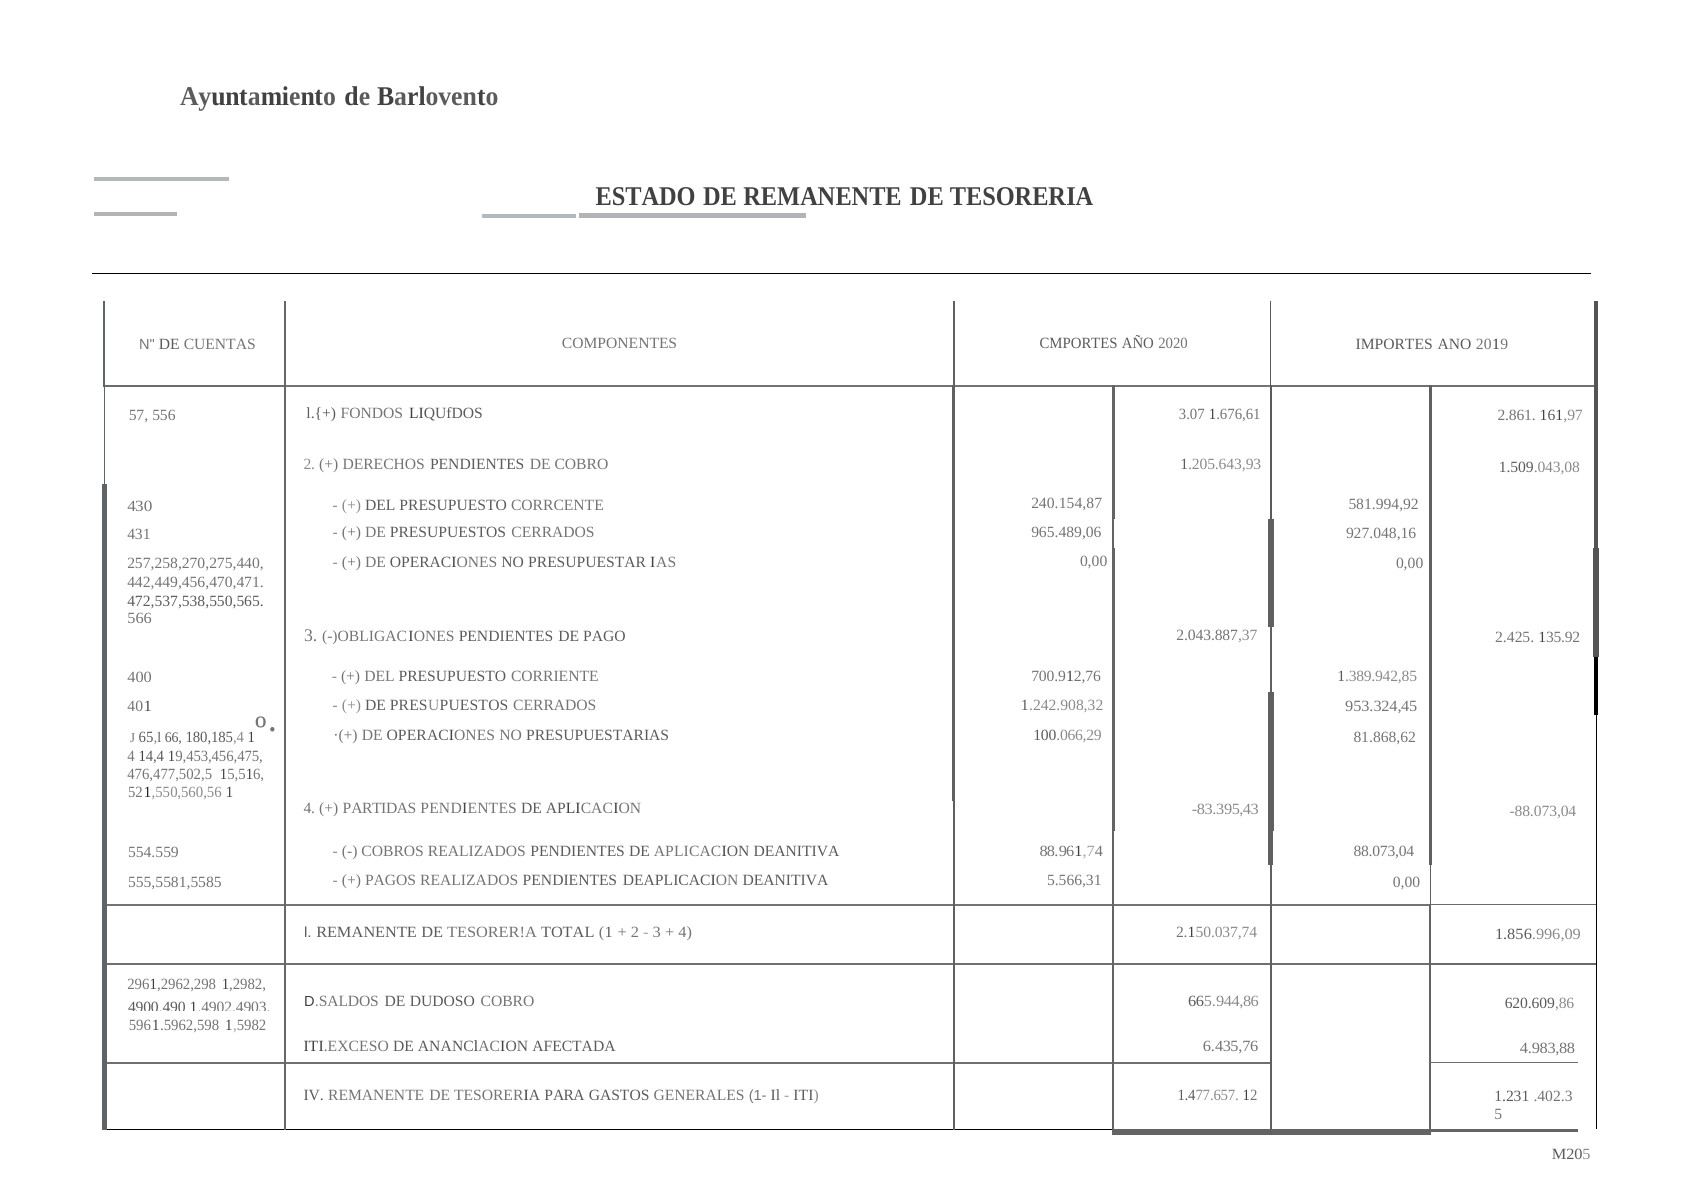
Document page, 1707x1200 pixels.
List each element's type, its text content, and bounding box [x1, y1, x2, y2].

table_cell [1272, 627, 1429, 657]
table_cell - (+) DE PRESUPUESTOS CERRADOS [286, 692, 952, 714]
table_cell - (+) DEL PRESUPUESTO CORRCENTE [286, 484, 952, 518]
table_cell 554.559 [107, 831, 284, 865]
table_cell 5.566,31 [955, 865, 1112, 903]
table_cell 431 [107, 519, 284, 548]
table_cell 430 [107, 484, 284, 518]
table_cell 2.150.037,74 [1114, 906, 1270, 963]
table_cell [1115, 784, 1268, 801]
table_cell 1.205.643,93 [1115, 439, 1270, 484]
table_cell 0,00 [1272, 865, 1430, 903]
table_cell 4. (+) PARTIDAS PENDIENTES DE APLICACION [286, 801, 953, 831]
table_cell 472,537,538,550,565. [107, 592, 284, 611]
table_cell [1115, 592, 1268, 611]
table_cell 100.066,29 [955, 715, 1112, 750]
table_cell - (+) DE OPERACIONES NO PRESUPUESTAR IAS [286, 548, 952, 573]
table_cell IV. REMANENTE DE TESORERIA PARA GASTOS GENERALES (1- Il - ITI) [286, 1064, 953, 1129]
table_header COMPONENTES [286, 301, 953, 385]
table_cell [1431, 1011, 1578, 1030]
table_cell 927.048,16 [1274, 519, 1429, 548]
table_cell [1114, 1011, 1270, 1030]
table_cell [1432, 611, 1593, 627]
table_cell 4.983,88 [1431, 1030, 1578, 1062]
table_cell 1.856.996,09 [1431, 905, 1596, 963]
table_cell 3.07 1.676,61 [1115, 387, 1270, 439]
table_cell 1.477.657. 12 [1114, 1064, 1270, 1129]
table_cell l.{+) FONDOS LIQUfDOS [286, 387, 952, 439]
table_cell 1.242.908,32 [955, 692, 1112, 714]
table_cell [107, 906, 284, 963]
table_cell J 65,l 66, 180,185,4 1º· [107, 715, 284, 750]
table_cell 2.425. 135.92 [1432, 627, 1593, 657]
table_cell [1115, 750, 1268, 766]
table_cell [1432, 573, 1593, 592]
table_cell -83.395,43 [1114, 801, 1270, 903]
table_cell 1.509.043,08 [1432, 439, 1594, 484]
table_cell [955, 627, 1112, 657]
table_cell [286, 766, 952, 784]
table_cell [1432, 766, 1596, 784]
table_cell 2.043.887,37 [1115, 627, 1270, 657]
table_cell 4 14,4 19,453,456,475, [107, 750, 284, 766]
table_cell [955, 750, 1112, 766]
table_cell 521,550,560,56 1 [107, 784, 284, 801]
table_cell [1432, 692, 1594, 714]
table_cell [1115, 766, 1268, 784]
table_cell [1432, 750, 1596, 766]
subtitle Ayuntamiento de Barlovento [92, 80, 1614, 111]
table_cell [286, 573, 952, 592]
table_cell [1114, 519, 1268, 548]
table_cell 4900,490 1,4902,4903, [107, 992, 284, 1011]
table_cell [1272, 965, 1429, 1129]
table_cell [286, 1011, 953, 1030]
table_cell 88.961,74 [955, 831, 1112, 865]
table_cell 3. (-)OBLIGACIONES PENDIENTES DE PAGO [286, 627, 952, 657]
table_cell [1432, 548, 1593, 573]
table_cell [1274, 750, 1429, 766]
table_cell [1274, 611, 1429, 627]
table_cell ·(+) DE OPERACIONES NO PRESUPUESTARIAS [286, 715, 952, 750]
table_cell [107, 801, 284, 831]
table_cell 555,5581,5585 [107, 865, 284, 903]
table_header IMPORTES ANO 2019 [1271, 301, 1594, 385]
table_cell 700.912,76 [955, 657, 1112, 692]
table_cell [1115, 657, 1270, 692]
table_cell [1432, 657, 1594, 692]
table_cell [1432, 715, 1596, 750]
table_cell [105, 439, 284, 484]
table_cell [1578, 965, 1596, 1129]
table_cell [955, 766, 1112, 784]
table_cell [955, 573, 1112, 592]
table_cell [955, 1064, 1112, 1129]
table_cell [1274, 801, 1429, 831]
table_cell [1432, 784, 1596, 801]
text M205 [92, 1145, 1590, 1163]
table_cell 2.861. 161,97 [1432, 387, 1594, 439]
table_cell [107, 627, 284, 657]
table_cell [1274, 573, 1429, 592]
table_cell 57, 556 [105, 387, 284, 439]
table_cell 257,258,270,275,440, [107, 548, 284, 573]
table_cell [1115, 484, 1270, 518]
table_cell [1432, 592, 1593, 611]
table_cell [107, 1064, 284, 1129]
table_cell ITI.EXCESO DE ANANClACION AFECTADA [286, 1030, 953, 1062]
table_cell 1.231 .402.35 [1431, 1063, 1578, 1129]
table_cell 88.073,04 [1273, 831, 1429, 865]
table_cell 620.609,86 [1431, 965, 1578, 1011]
table_cell [286, 611, 952, 627]
table_cell [1115, 548, 1268, 573]
table_cell [1115, 573, 1268, 592]
subtitle ESTADO DE REMANENTE DE TESORERIA [595, 180, 1614, 212]
table_cell - (+) PAGOS REALIZADOS PENDIENTES DEAPLICACION DEANITIVA [286, 865, 953, 903]
table_cell -88.073,04 [1431, 801, 1596, 903]
table_cell [1432, 519, 1594, 548]
table_cell 0,00 [1274, 548, 1429, 573]
table_cell 566 [107, 611, 284, 627]
table_cell [1115, 715, 1268, 750]
table_cell [1432, 484, 1594, 518]
table_cell 5961.5962,598 1,5982 [107, 1011, 284, 1062]
table_cell 965.489,06 [955, 519, 1112, 548]
table_cell D.SALDOS DE DUDOSO COBRO [286, 965, 953, 1011]
table_cell - (+) DE PRESUPUESTOS CERRADOS [286, 519, 952, 548]
table_cell 476,477,502,5 15,516, [107, 766, 284, 784]
table_cell - (+) DEL PRESUPUESTO CORRIENTE [286, 657, 952, 692]
table_cell 665.944,86 [1114, 965, 1270, 1011]
table_cell 6.435,76 [1114, 1030, 1270, 1062]
table_cell 400 [107, 657, 284, 692]
table_cell 240.154,87 [955, 387, 1112, 518]
table_cell [955, 906, 1112, 963]
table_cell [955, 592, 1112, 611]
table_cell [286, 784, 952, 801]
table_cell l. REMANENTE DE TESORER!A TOTAL (1 + 2 - 3 + 4) [286, 906, 953, 963]
table_cell 1.389.942,85 [1272, 657, 1429, 692]
table_cell 0,00 [955, 548, 1112, 573]
table_cell [955, 784, 1112, 801]
table_cell 81.868,62 [1274, 715, 1429, 750]
table_cell [1115, 611, 1268, 627]
table_header N" DE CUENTAS [105, 301, 284, 385]
table_cell [955, 965, 1112, 1062]
table_cell 2. (+) DERECHOS PENDIENTES DE COBRO [286, 439, 952, 484]
table_cell 401 [107, 692, 284, 714]
table_cell [1272, 906, 1429, 963]
table_cell 2961,2962,298 1,2982, [107, 965, 284, 992]
table_cell [1274, 784, 1429, 801]
table_cell [1274, 766, 1429, 784]
table_cell 953.324,45 [1274, 692, 1429, 714]
table_cell 442,449,456,470,471. [107, 573, 284, 592]
table_cell [955, 801, 1112, 831]
table_cell [1115, 692, 1268, 714]
table_cell - (-) COBROS REALIZADOS PENDIENTES DE APLICACION DEANITIVA [286, 831, 953, 865]
table_cell 581.994,92 [1272, 387, 1429, 518]
table_cell [1274, 592, 1429, 611]
table_cell [286, 750, 952, 766]
table_cell [286, 592, 952, 611]
table_header CMPORTES AÑO 2020 [955, 301, 1270, 385]
table_cell [955, 611, 1112, 627]
